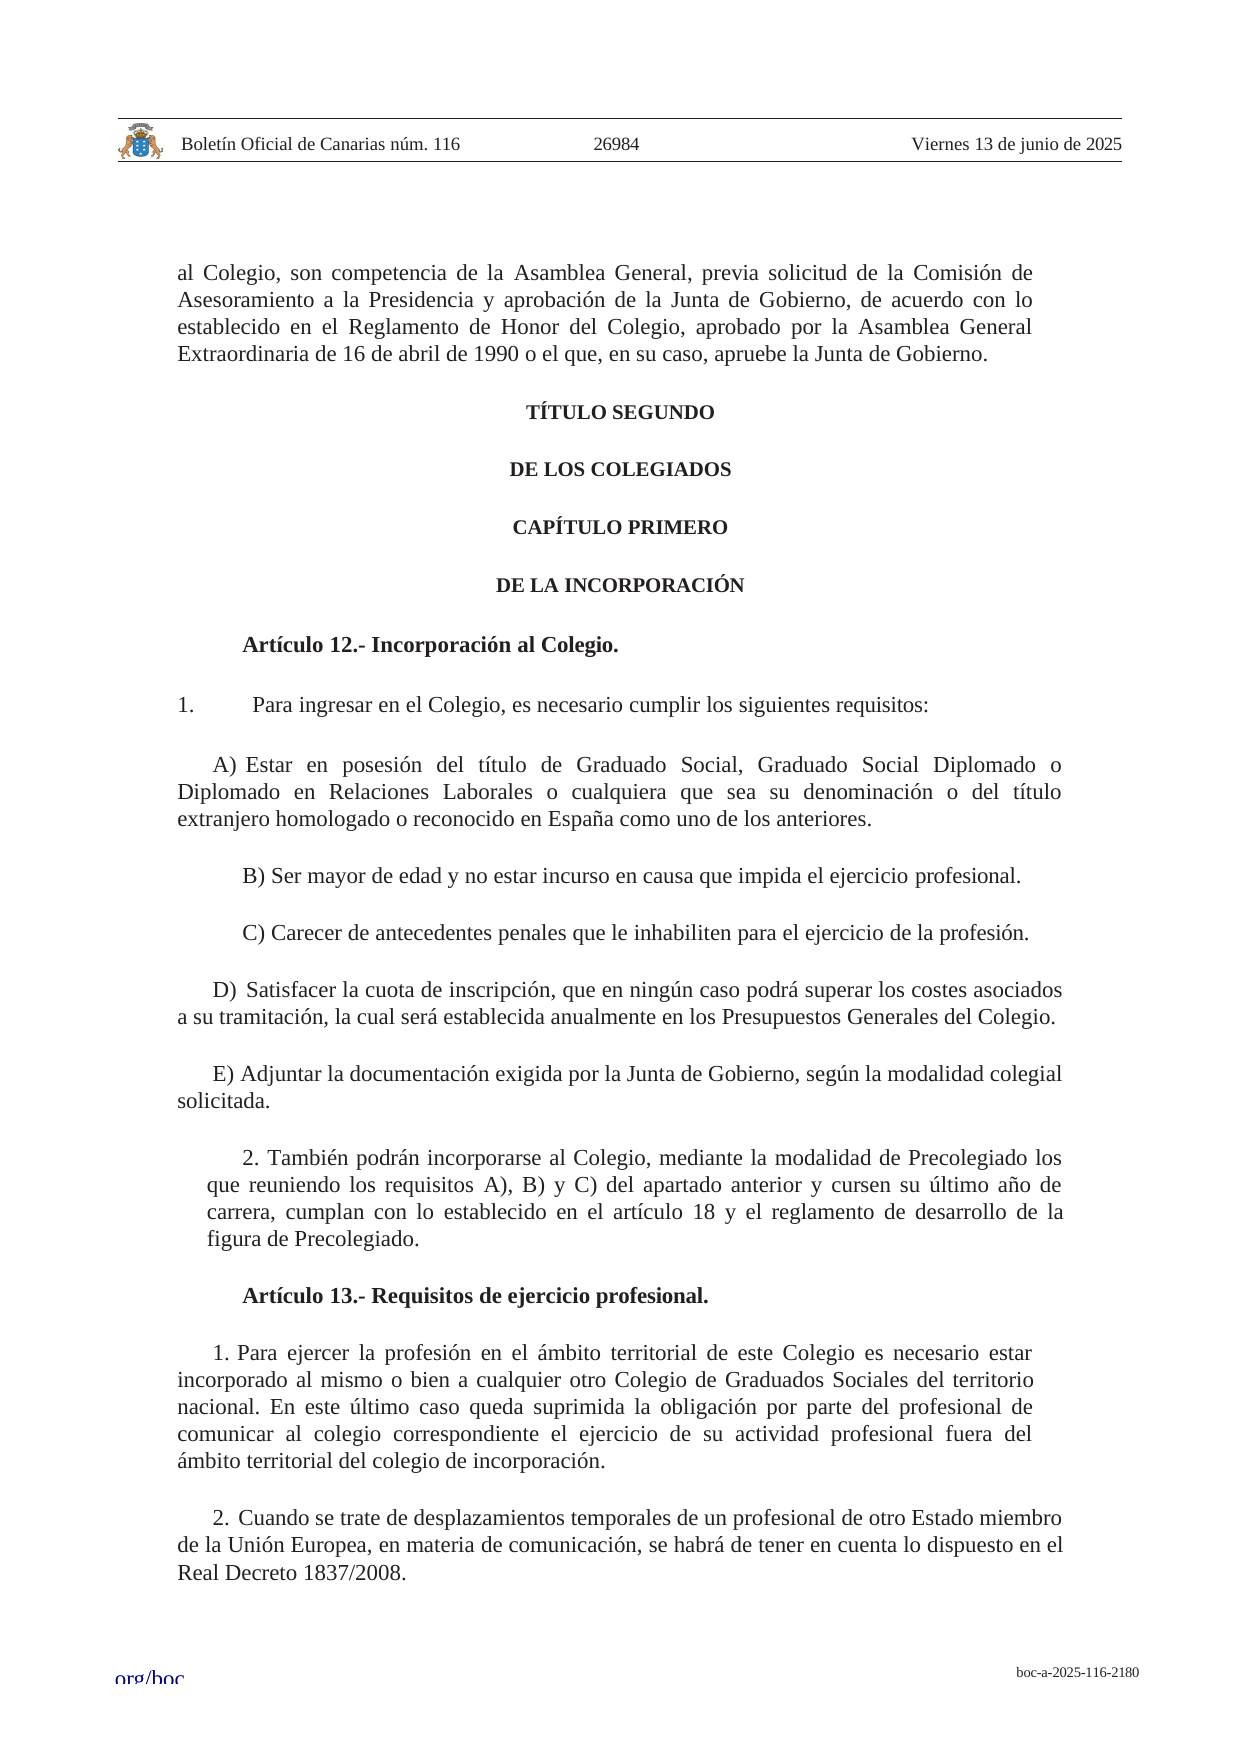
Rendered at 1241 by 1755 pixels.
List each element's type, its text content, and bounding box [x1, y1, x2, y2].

text TÍTULO SEGUNDO DE LOS COLEGIADOS CAPÍTULO PRIMERO [509, 400, 732, 539]
list Estar en posesión del título de Graduado Social, Graduado Social Diplomado o Diplomado en Relaciones Laborales o cualquiera que sea su denominación o del título extranjero homologado o reconocido en España como uno de los anteriores. [177, 751, 1063, 831]
subtitle Artículo 13.- Requisitos de ejercicio profesional. [242, 1282, 1063, 1308]
list Satisfacer la cuota de inscripción, que en ningún caso podrá superar los costes asociados a su tramitación, la cual será establecida anualmente en los Presupuestos Generales del Colegio. [177, 976, 1063, 1029]
list Para ingresar en el Colegio, es necesario cumplir los siguientes requisitos: [177, 691, 1063, 717]
list Cuando se trate de desplazamientos temporales de un profesional de otro Estado miembro de la Unión Europea, en materia de comunicación, se habrá de tener en cuenta lo dispuesto en el Real Decreto 1837/2008. [177, 1504, 1063, 1585]
list Adjuntar la documentación exigida por la Junta de Gobierno, según la modalidad colegial solicitada. [177, 1060, 1063, 1113]
subtitle Artículo 12.- Incorporación al Colegio. [242, 631, 1063, 657]
list Ser mayor de edad y no estar incurso en causa que impida el ejercicio profesional. [242, 862, 1063, 888]
list Carecer de antecedentes penales que le inhabiliten para el ejercicio de la profesión. [242, 919, 1063, 945]
text al Colegio, son competencia de la Asamblea General, previa solicitud de la Comisión de Asesoramiento a la Presidencia y aprobación de la Junta de Gobierno, de acuerdo con lo establecido en el Reglamento de Honor del Colegio, aprobado por la Asamblea General Extraordinaria de 16 de abril de 1990 o el que, en su caso, apruebe la Junta de Gobierno. [177, 259, 1034, 367]
list Para ejercer la profesión en el ámbito territorial de este Colegio es necesario estar incorporado al mismo o bien a cualquier otro Colegio de Graduados Sociales del territorio nacional. En este último caso queda suprimida la obligación por parte del profesional de comunicar al colegio correspondiente el ejercicio de su actividad profesional fuera del ámbito territorial del colegio de incorporación. [177, 1339, 1034, 1474]
list También podrán incorporarse al Colegio, mediante la modalidad de Precolegiado los que reuniendo los requisitos A), B) y C) del apartado anterior y cursen su último año de carrera, cumplan con lo establecido en el artículo 18 y el reglamento de desarrollo de la figura de Precolegiado. [207, 1144, 1063, 1251]
text DE LA INCORPORACIÓN [236, 573, 1004, 597]
